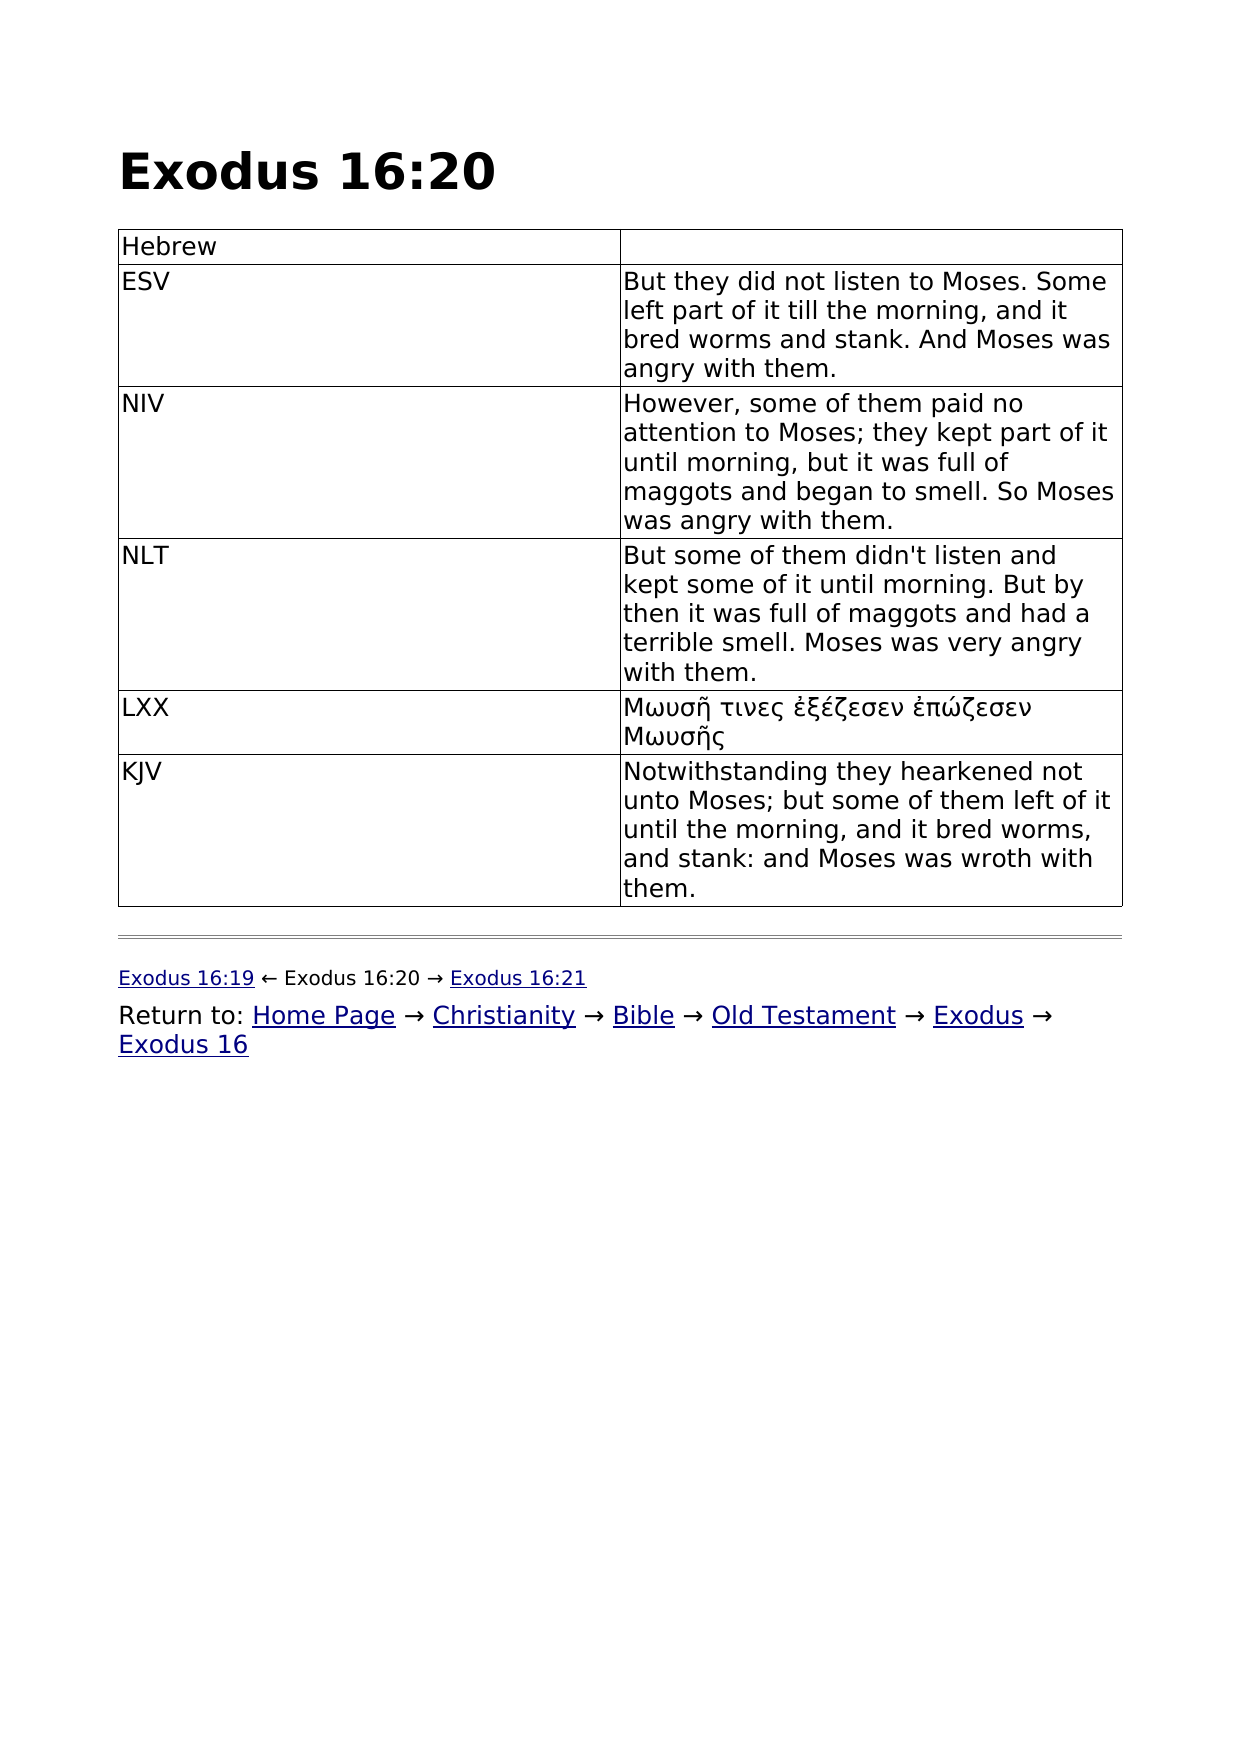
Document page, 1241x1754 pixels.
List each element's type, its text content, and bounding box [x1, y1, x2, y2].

table_cell NIV [119, 387, 620, 538]
table_header [621, 230, 1122, 264]
table_cell LXX [119, 691, 620, 754]
table_cell However, some of them paid no attention to Moses; they kept part of it until morning, but it was full of maggots and began to smell. So Moses was angry with them. [621, 387, 1122, 538]
table_cell But they did not listen to Moses. Some left part of it till the morning, and it bred worms and stank. And Moses was angry with them. [621, 265, 1122, 386]
text Return to: Home Page → Christianity → Bible → Old Testament → Exodus → Exodus 16 [118, 1001, 1122, 1059]
table_cell Μωυσῆ τινες ἐξέζεσεν ἐπώζεσεν Μωυσῆς [621, 691, 1122, 754]
table_cell Notwithstanding they hearkened not unto Moses; but some of them left of it until the morning, and it bred worms, and stank: and Moses was wroth with them. [621, 755, 1122, 906]
table_cell But some of them didn't listen and kept some of it until morning. But by then it was full of maggots and had a terrible smell. Moses was very angry with them. [621, 539, 1122, 690]
text Exodus 16:19 ← Exodus 16:20 → Exodus 16:21 [118, 967, 1122, 1001]
table_cell NLT [119, 539, 620, 690]
subtitle Exodus 16:20 [118, 143, 1122, 201]
table_header Hebrew [119, 230, 620, 264]
table_cell KJV [119, 755, 620, 906]
table_cell ESV [119, 265, 620, 386]
